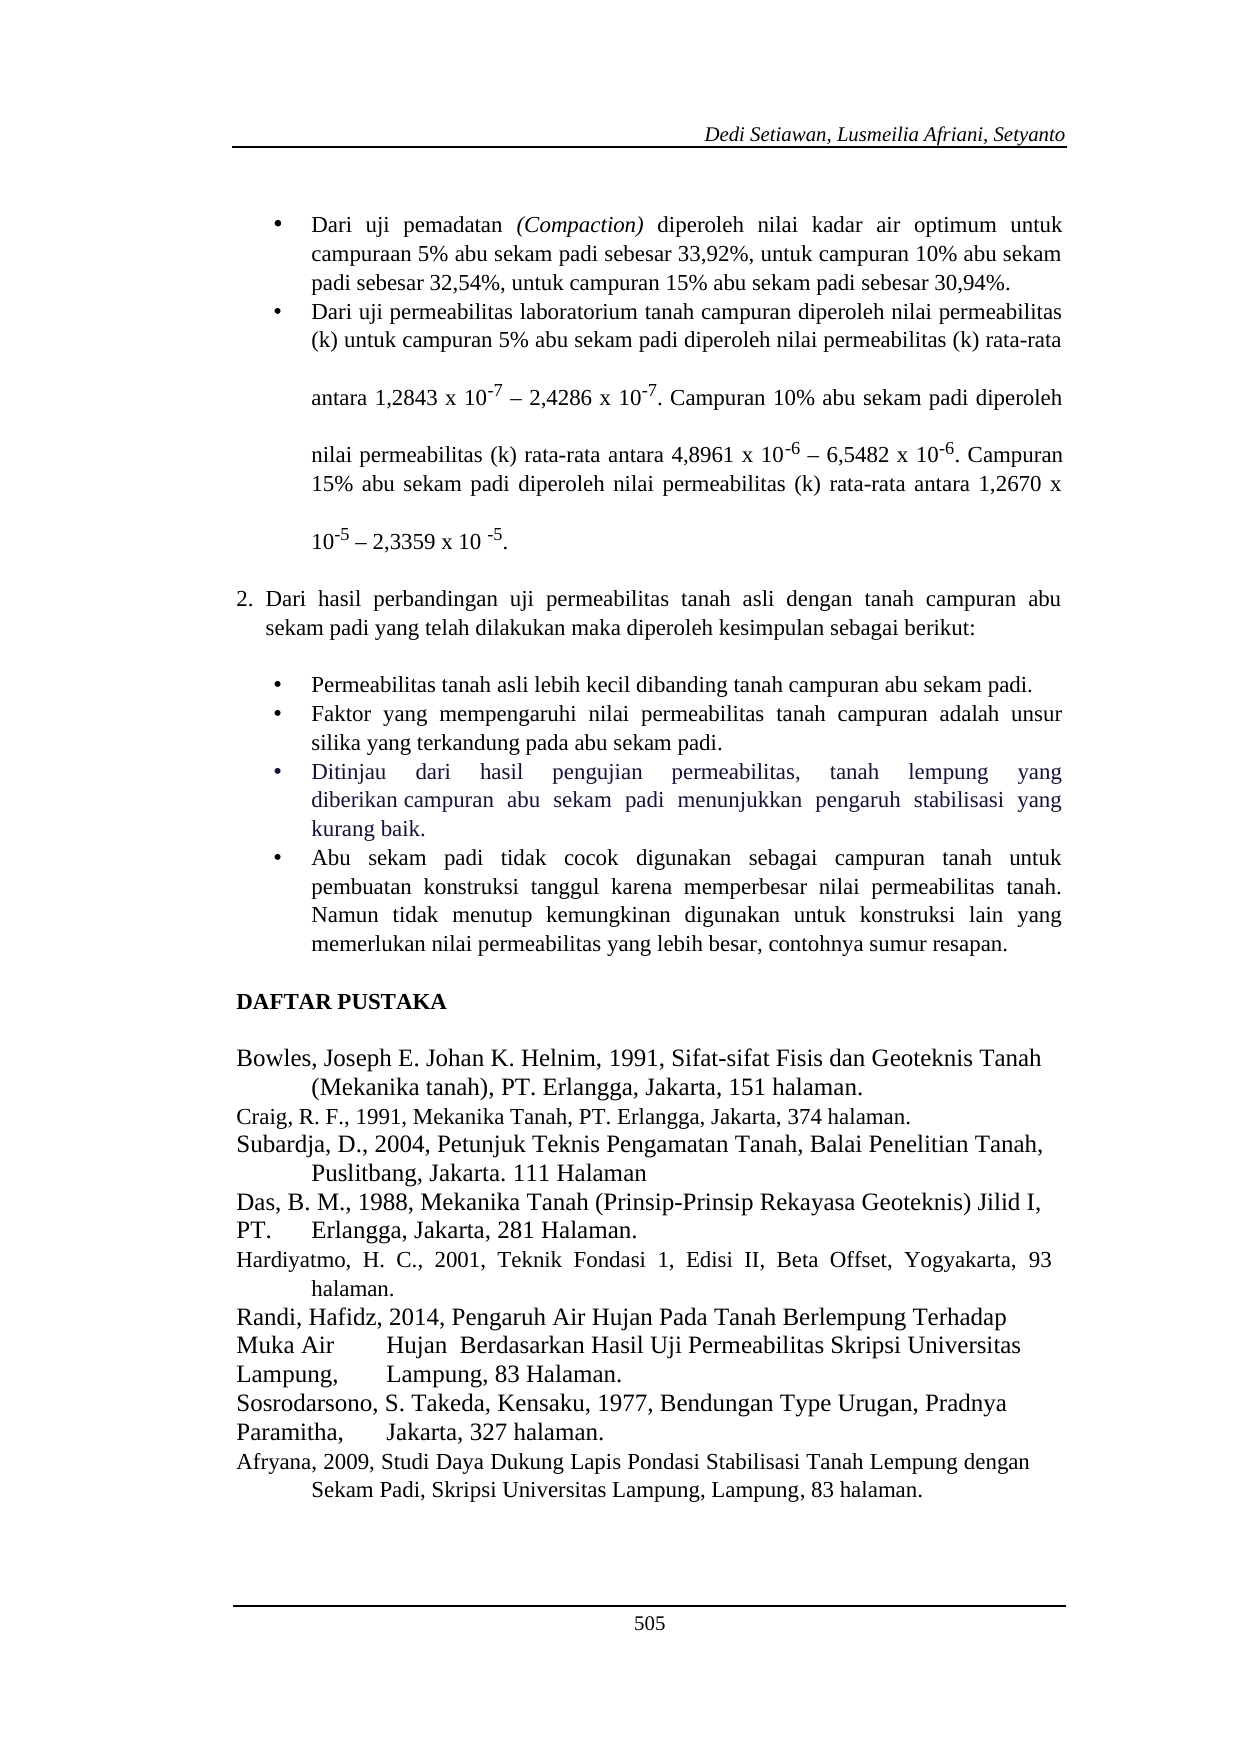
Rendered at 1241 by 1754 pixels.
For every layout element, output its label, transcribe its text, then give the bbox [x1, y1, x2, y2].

list Permeabilitas tanah asli lebih kecil dibanding tanah campuran abu sekam padi. [274, 653, 1063, 698]
list Faktor yang mempengaruhi nilai permeabilitas tanah campuran adalah unsur silika yang terkandung pada abu sekam padi. [274, 698, 1063, 755]
list Abu sekam padi tidak cocok digunakan sebagai campuran tanah untuk pembuatan konstruksi tanggul karena memperbesar nilai permeabilitas tanah. Namun tidak menutup kemungkinan digunakan untuk konstruksi lain yang memerlukan nilai permeabilitas yang lebih besar, contohnya sumur resapan. [274, 842, 1063, 957]
text Hardiyatmo, H. C., 2001, Teknik Fondasi 1, Edisi II, Beta Offset, Yogyakarta, 93 halaman. [236, 1244, 1063, 1302]
text 2. Dari hasil perbandingan uji permeabilitas tanah asli dengan tanah campuran abu sekam padi yang telah dilakukan maka diperoleh kesimpulan sebagai berikut: [236, 583, 1063, 640]
list Ditinjau dari hasil pengujian permeabilitas, tanah lempung yang diberikan campuran abu sekam padi menunjukkan pengaruh stabilisasi yang kurang baik. [274, 755, 1063, 842]
text Sosrodarsono, S. Takeda, Kensaku, 1977, Bendungan Type Urugan, Pradnya Paramitha, Jakarta, 327 halaman. [236, 1388, 1063, 1445]
text Bowles, Joseph E. Johan K. Helnim, 1991, Sifat-sifat Fisis dan Geoteknis Tanah (Mekanika tanah), PT. Erlangga, Jakarta, 151 halaman. [236, 1043, 1063, 1100]
text DAFTAR PUSTAKA [236, 985, 1063, 1014]
text Das, B. M., 1988, Mekanika Tanah (Prinsip-Prinsip Rekayasa Geoteknis) Jilid I, PT. Erlangga, Jakarta, 281 Halaman. [236, 1187, 1063, 1244]
list Dari uji pemadatan (Compaction) diperoleh nilai kadar air optimum untuk campuraan 5% abu sekam padi sebesar 33,92%, untuk campuran 10% abu sekam padi sebesar 32,54%, untuk campuran 15% abu sekam padi sebesar 30,94%. [274, 209, 1063, 295]
list Dari uji permeabilitas laboratorium tanah campuran diperoleh nilai permeabilitas (k) untuk campuran 5% abu sekam padi diperoleh nilai permeabilitas (k) rata-rata antara 1,2843 x 10-7 – 2,4286 x 10-7. Campuran 10% abu sekam padi diperoleh nilai permeabilitas (k) rata-rata antara 4,8961 x 10-6 – 6,5482 x 10-6. Campuran 15% abu sekam padi diperoleh nilai permeabilitas (k) rata-rata antara 1,2670 x 10-5 – 2,3359 x 10 -5. [274, 295, 1063, 554]
text Craig, R. F., 1991, Mekanika Tanah, PT. Erlangga, Jakarta, 374 halaman. [236, 1100, 1063, 1129]
text Randi, Hafidz, 2014, Pengaruh Air Hujan Pada Tanah Berlempung Terhadap Muka Air Hujan Berdasarkan Hasil Uji Permeabilitas Skripsi Universitas Lampung, Lampung, 83 Halaman. [236, 1302, 1063, 1388]
text Subardja, D., 2004, Petunjuk Teknis Pengamatan Tanah, Balai Penelitian Tanah, Puslitbang, Jakarta. 111 Halaman [236, 1129, 1063, 1187]
text Afryana, 2009, Studi Daya Dukung Lapis Pondasi Stabilisasi Tanah Lempung dengan Sekam Padi, Skripsi Universitas Lampung, Lampung, 83 halaman. [236, 1445, 1063, 1503]
